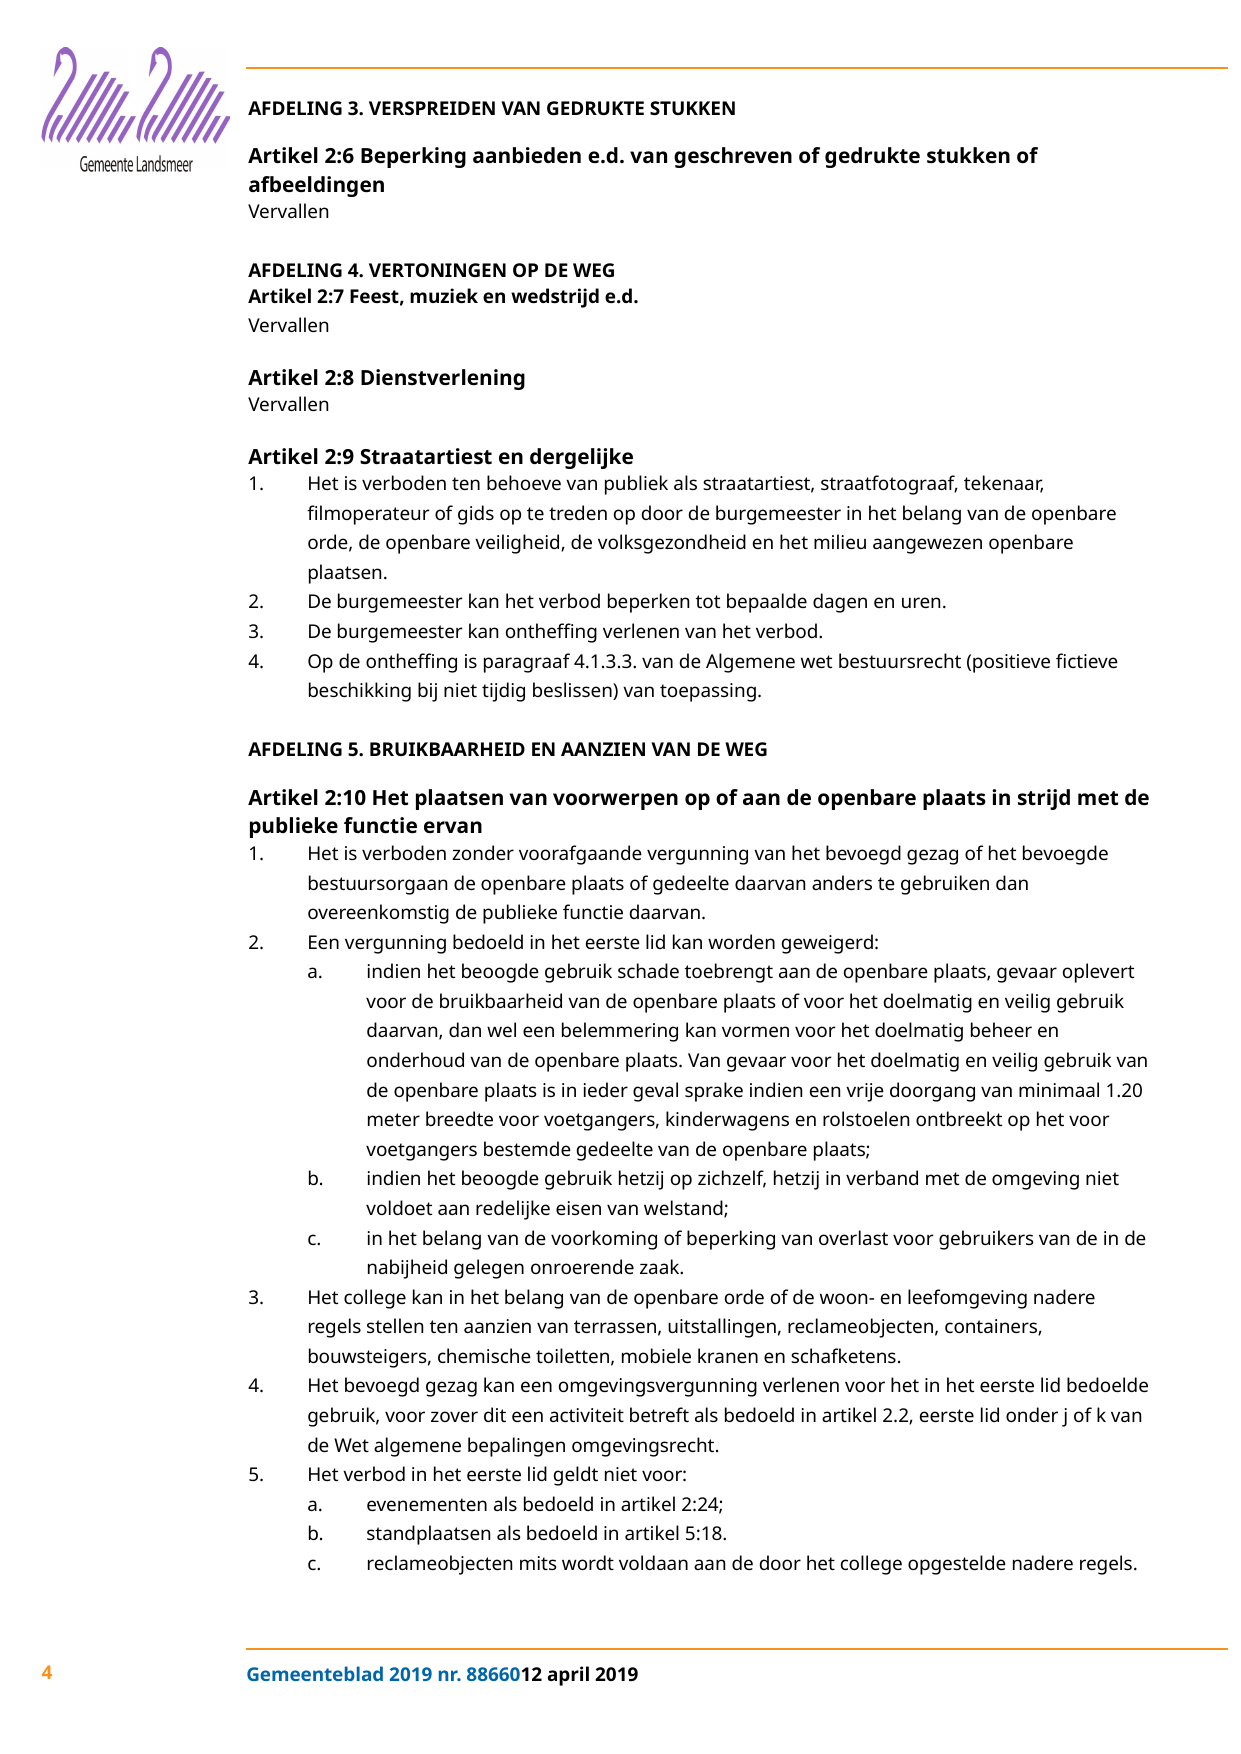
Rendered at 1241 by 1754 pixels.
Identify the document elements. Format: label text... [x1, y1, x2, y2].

list standplaatsen als bedoeld in artikel 5:18. [307, 1521, 1152, 1546]
text Artikel 2:8 Dienstverlening [248, 363, 1152, 392]
list Het is verboden ten behoeve van publiek als straatartiest, straatfotograaf, tekenaar, filmoperateur of gids op te treden op door de burgemeester in het belang van de openbare orde, de openbare veiligheid, de volksgezondheid en het milieu aangewezen openbare plaatsen. [248, 470, 1152, 585]
text AFDELING 5. BRUIKBAARHEID EN AANZIEN VAN DE WEG [248, 737, 1152, 762]
list in het belang van de voorkoming of beperking van overlast voor gebruikers van de in de nabijheid gelegen onroerende zaak. [307, 1225, 1152, 1280]
list Op de ontheffing is paragraaf 4.1.3.3. van de Algemene wet bestuursrecht (positieve fictieve beschikking bij niet tijdig beslissen) van toepassing. [248, 648, 1152, 703]
list Het verbod in het eerste lid geldt niet voor: [248, 1461, 1152, 1487]
text Artikel 2:7 Feest, muziek en wedstrijd e.d. [248, 283, 1152, 309]
list Een vergunning bedoeld in het eerste lid kan worden geweigerd: [248, 929, 1152, 954]
text Artikel 2:6 Beperking aanbieden e.d. van geschreven of gedrukte stukken of afbeeldingen [248, 141, 1152, 198]
list indien het beoogde gebruik schade toebrengt aan de openbare plaats, gevaar oplevert voor de bruikbaarheid van de openbare plaats of voor het doelmatig en veilig gebruik daarvan, dan wel een belemmering kan vormen voor het doelmatig beheer en onderhoud van de openbare plaats. Van gevaar voor het doelmatig en veilig gebruik van de openbare plaats is in ieder geval sprake indien een vrije doorgang van minimaal 1.20 meter breedte voor voetgangers, kinderwagens en rolstoelen ontbreekt op het voor voetgangers bestemde gedeelte van de openbare plaats; [307, 958, 1152, 1162]
list indien het beoogde gebruik hetzij op zichzelf, hetzij in verband met de omgeving niet voldoet aan redelijke eisen van welstand; [307, 1166, 1152, 1221]
list De burgemeester kan het verbod beperken tot bepaalde dagen en uren. [248, 589, 1152, 614]
text Vervallen [248, 313, 1152, 338]
text AFDELING 3. VERSPREIDEN VAN GEDRUKTE STUKKEN [248, 95, 1152, 121]
list reclameobjecten mits wordt voldaan aan de door het college opgestelde nadere regels. [307, 1550, 1152, 1576]
text Artikel 2:9 Straatartiest en dergelijke [248, 442, 1152, 470]
picture [41, 47, 231, 172]
list Het is verboden zonder voorafgaande vergunning van het bevoegd gezag of het bevoegde bestuursorgaan de openbare plaats of gedeelte daarvan anders te gebruiken dan overeenkomstig de publieke functie daarvan. [248, 840, 1152, 925]
list Het bevoegd gezag kan een omgevingsvergunning verlenen voor het in het eerste lid bedoelde gebruik, voor zover dit een activiteit betreft als bedoeld in artikel 2.2, eerste lid onder j of k van de Wet algemene bepalingen omgevingsrecht. [248, 1373, 1152, 1457]
text Vervallen [248, 198, 1152, 224]
text Vervallen [248, 392, 1152, 417]
list Het college kan in het belang van de openbare orde of de woon- en leefomgeving nadere regels stellen ten aanzien van terrassen, uitstallingen, reclameobjecten, containers, bouwsteigers, chemische toiletten, mobiele kranen en schafketens. [248, 1284, 1152, 1369]
text AFDELING 4. VERTONINGEN OP DE WEG [248, 257, 1152, 283]
text Artikel 2:10 Het plaatsen van voorwerpen op of aan de openbare plaats in strijd met de publieke functie ervan [248, 783, 1152, 840]
list De burgemeester kan ontheffing verlenen van het verbod. [248, 618, 1152, 644]
list evenementen als bedoeld in artikel 2:24; [307, 1491, 1152, 1517]
